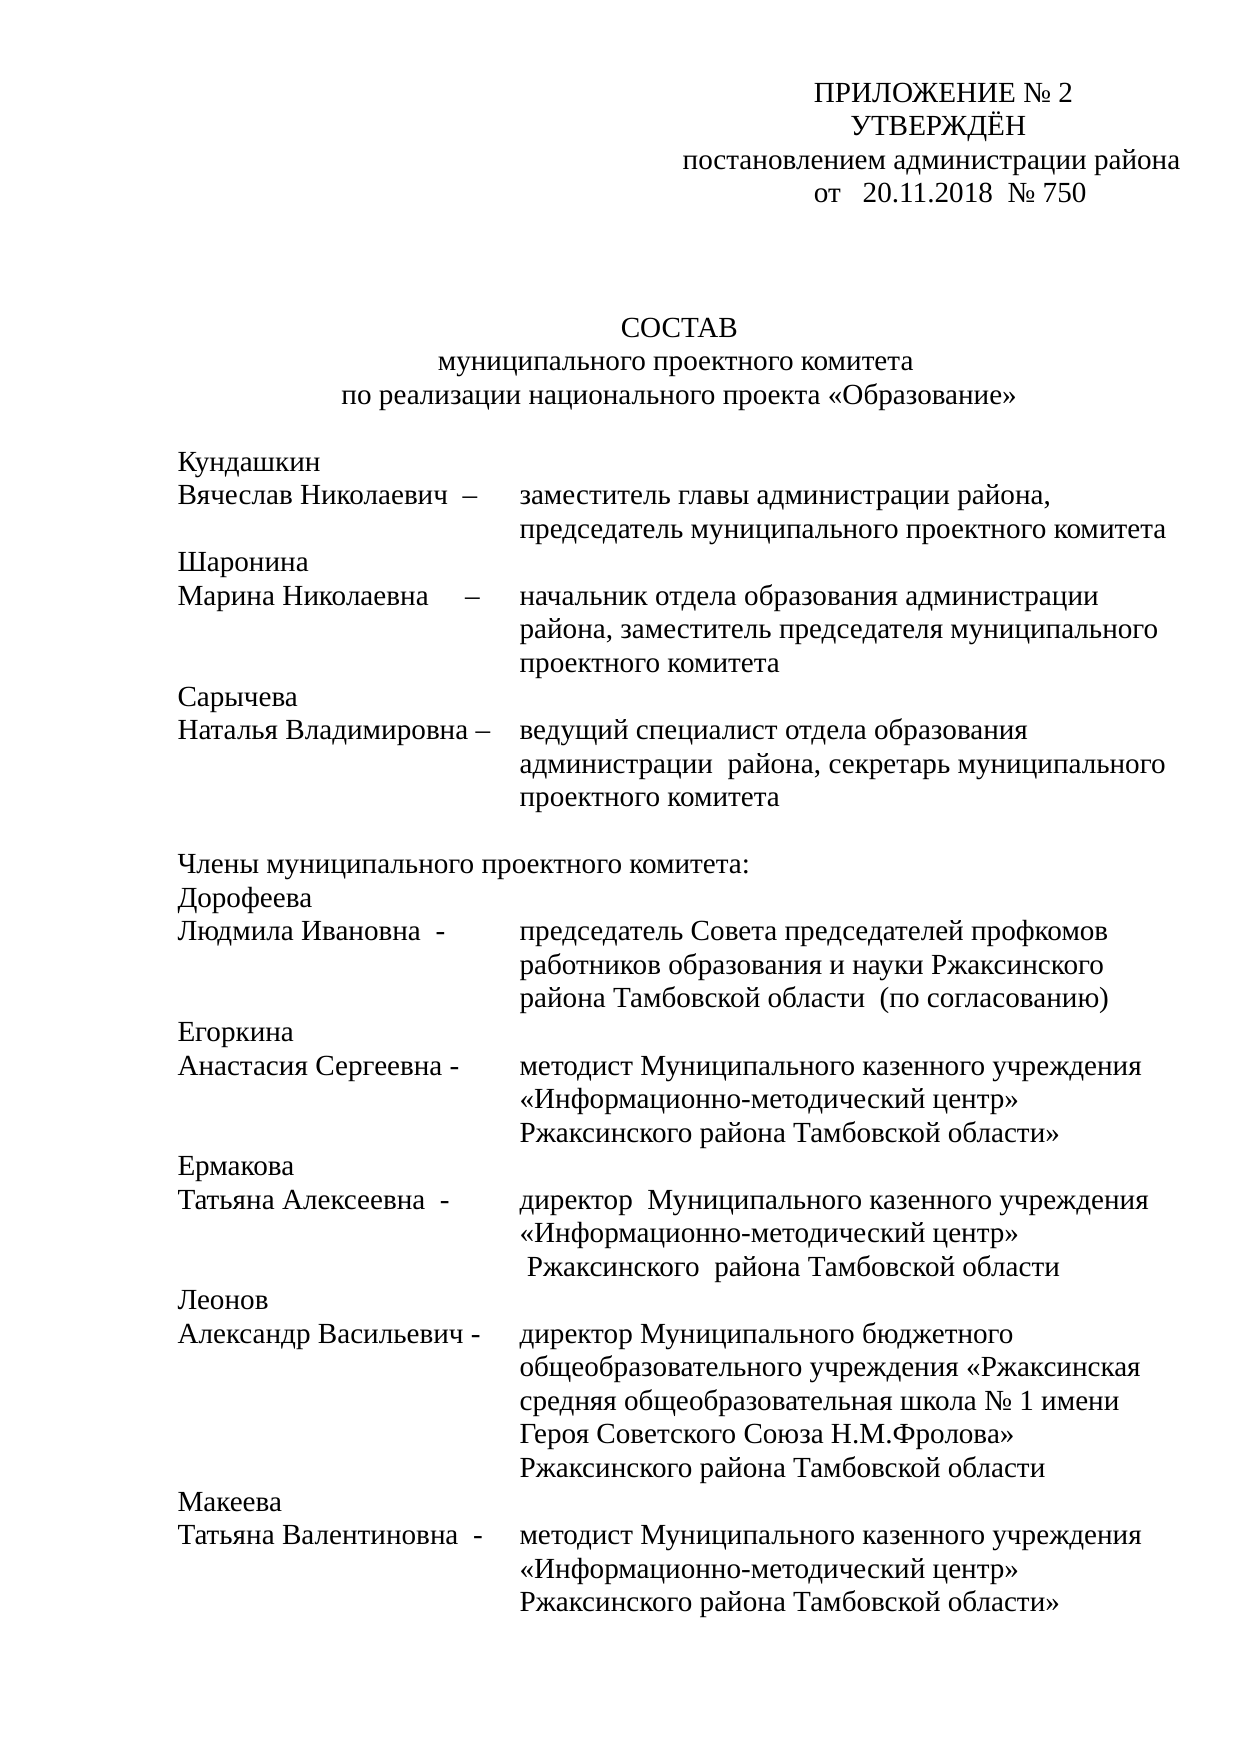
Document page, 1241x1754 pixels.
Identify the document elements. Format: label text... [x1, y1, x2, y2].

table_header заместитель главы администрации района, председатель муниципального проектного комитета [508, 444, 1192, 544]
table_header Дорофеева Людмила Ивановна - [166, 880, 508, 1014]
table_cell методист Муниципального казенного учреждения «Информационно-методический центр» Ржаксинского района Тамбовской области» [508, 1014, 1192, 1148]
table_cell Макеева Татьяна Валентиновна - [166, 1484, 508, 1618]
table_cell Шаронина Марина Николаевна – [166, 545, 508, 679]
table_cell директор Муниципального бюджетного общеобразовательного учреждения «Ржаксинская средняя общеобразовательная школа № 1 имени Героя Советского Союза Н.М.Фролова» Ржаксинского района Тамбовской области [508, 1283, 1192, 1484]
text Члены муниципального проектного комитета: [177, 846, 1181, 880]
table_cell методист Муниципального казенного учреждения «Информационно-методический центр» Ржаксинского района Тамбовской области» [508, 1484, 1192, 1618]
table_cell начальник отдела образования администрации района, заместитель председателя муниципального проектного комитета [508, 545, 1192, 679]
text муниципального проектного комитета [177, 343, 1181, 377]
text постановлением администрации района [177, 142, 1181, 176]
table_cell ведущий специалист отдела образования администрации района, секретарь муниципального проектного комитета [508, 679, 1192, 813]
text по реализации национального проекта «Образование» [177, 377, 1181, 410]
table_header председатель Совета председателей профкомов работников образования и науки Ржаксинского района Тамбовской области (по согласованию) [508, 880, 1192, 1014]
text УТВЕРЖДЁН [177, 108, 1181, 142]
text ПРИЛОЖЕНИЕ № 2 [177, 75, 1181, 108]
table_cell Сарычева Наталья Владимировна – [166, 679, 508, 813]
table_cell Егоркина Анастасия Сергеевна - [166, 1014, 508, 1148]
table_cell Леонов Александр Васильевич - [166, 1283, 508, 1484]
text от 20.11.2018 № 750 [177, 176, 1181, 209]
table_cell директор Муниципального казенного учреждения «Информационно-методический центр» Ржаксинского района Тамбовской области [508, 1148, 1192, 1282]
table_cell Ермакова Татьяна Алексеевна - [166, 1148, 508, 1282]
text СОСТАВ [177, 310, 1181, 343]
table_header Кундашкин Вячеслав Николаевич – [166, 444, 508, 544]
